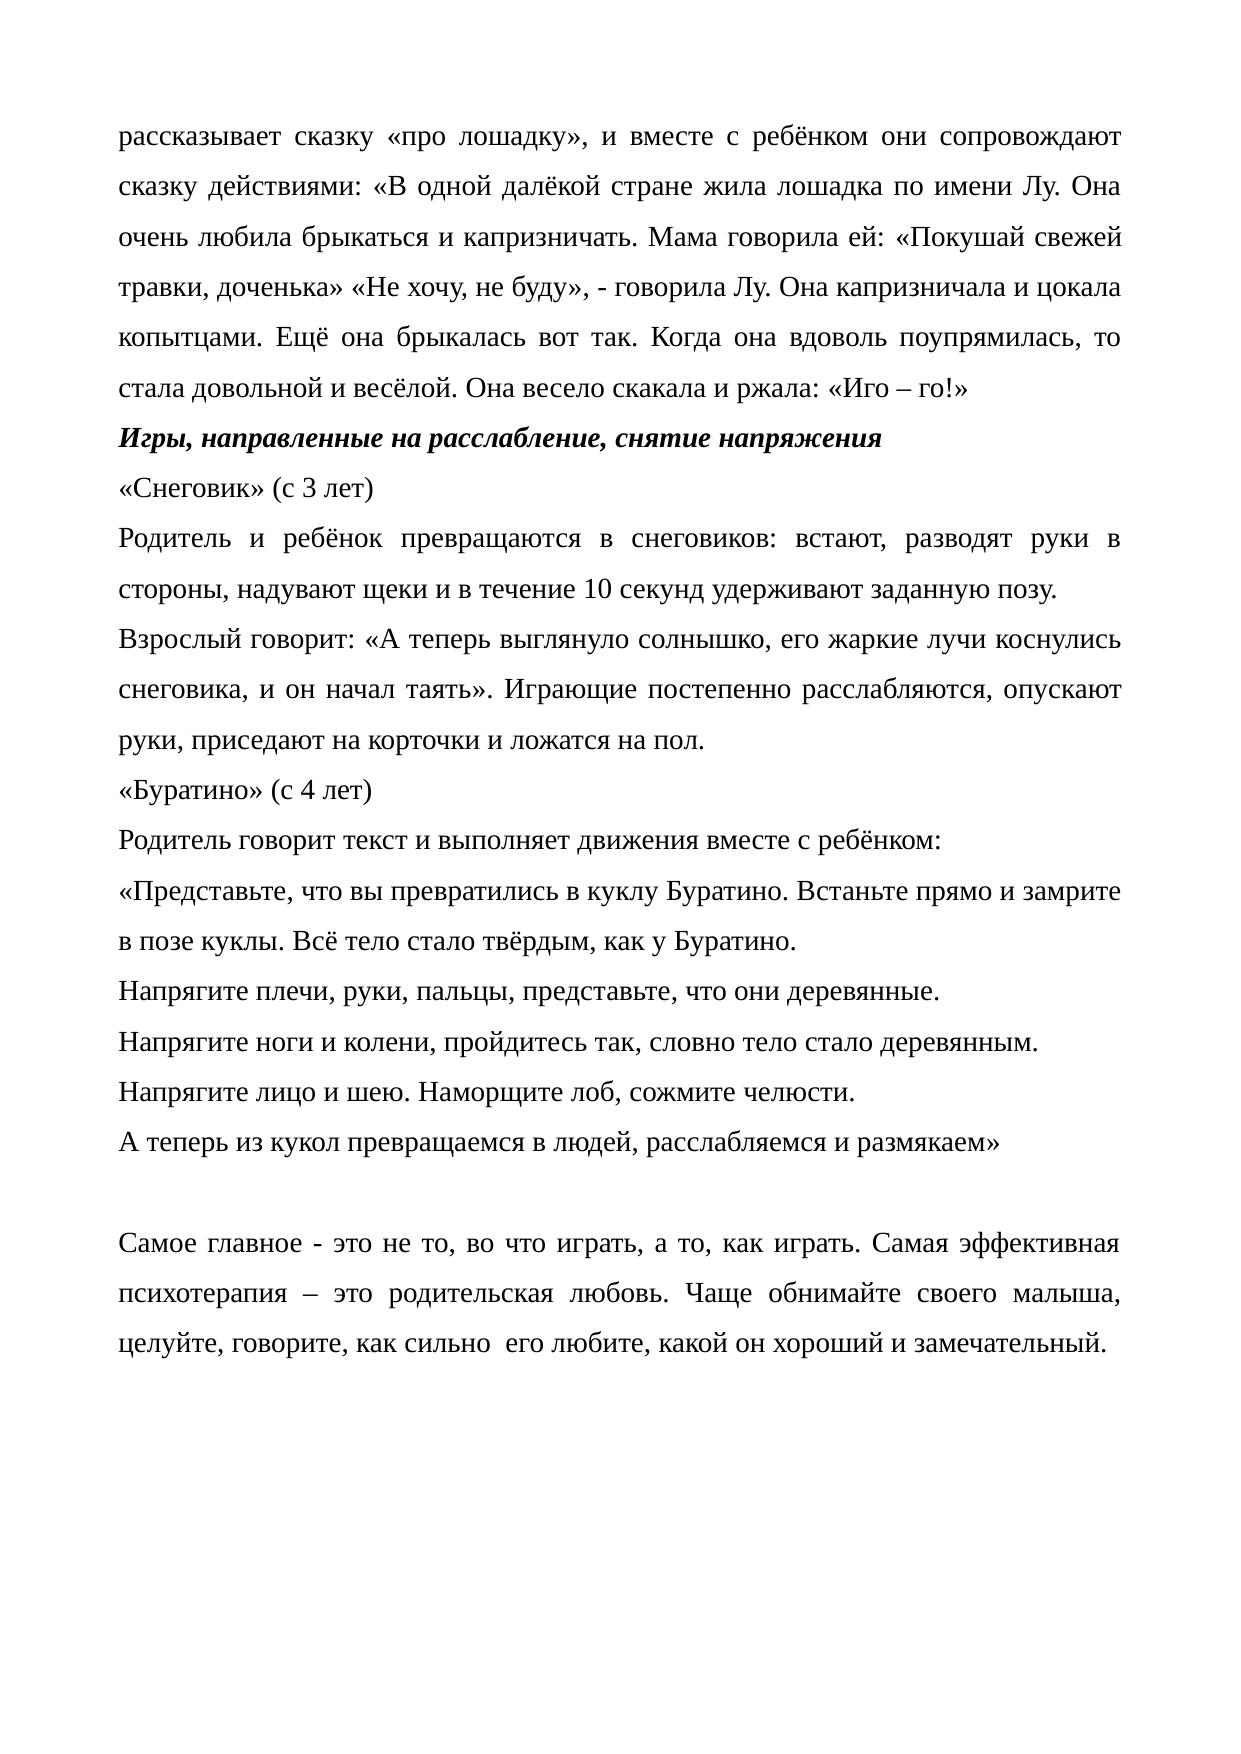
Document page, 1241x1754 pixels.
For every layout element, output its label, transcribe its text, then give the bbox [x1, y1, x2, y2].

text «Представьте, что вы превратились в куклу Буратино. Встаньте прямо и замрите в позе куклы. Всё тело стало твёрдым, как у Буратино. [118, 873, 1122, 957]
text «Снеговик» (с 3 лет) [118, 470, 1122, 504]
text рассказывает сказку «про лошадку», и вместе с ребёнком они сопровождают сказку действиями: «В одной далёкой стране жила лошадка по имени Лу. Она очень любила брыкаться и капризничать. Мама говорила ей: «Покушай свежей травки, доченька» «Не хочу, не буду», - говорила Лу. Она капризничала и цокала копытцами. Ещё она брыкалась вот так. Когда она вдоволь поупрямилась, то стала довольной и весёлой. Она весело скакала и ржала: «Иго – го!» [118, 118, 1122, 403]
text Родитель и ребёнок превращаются в снеговиков: встают, разводят руки в стороны, надувают щеки и в течение 10 секунд удерживают заданную позу. [118, 521, 1122, 604]
text Самое главное - это не то, во что играть, а то, как играть. Самая эффективная психотерапия – это родительская любовь. Чаще обнимайте своего малыша, целуйте, говорите, как сильно его любите, какой он хороший и замечательный. [118, 1225, 1122, 1359]
text Напрягите плечи, руки, пальцы, представьте, что они деревянные. [118, 973, 1122, 1007]
text Напрягите лицо и шею. Наморщите лоб, сожмите челюсти. [118, 1074, 1122, 1108]
text Взрослый говорит: «А теперь выглянуло солнышко, его жаркие лучи коснулись снеговика, и он начал таять». Играющие постепенно расслабляются, опускают руки, приседают на корточки и ложатся на пол. [118, 621, 1122, 755]
text Игры, направленные на расслабление, снятие напряжения [118, 420, 1122, 453]
text А теперь из кукол превращаемся в людей, расслабляемся и размякаем» [118, 1124, 1122, 1158]
text Родитель говорит текст и выполняет движения вместе с ребёнком: [118, 822, 1122, 856]
text Напрягите ноги и колени, пройдитесь так, словно тело стало деревянным. [118, 1024, 1122, 1057]
text «Буратино» (с 4 лет) [118, 772, 1122, 806]
